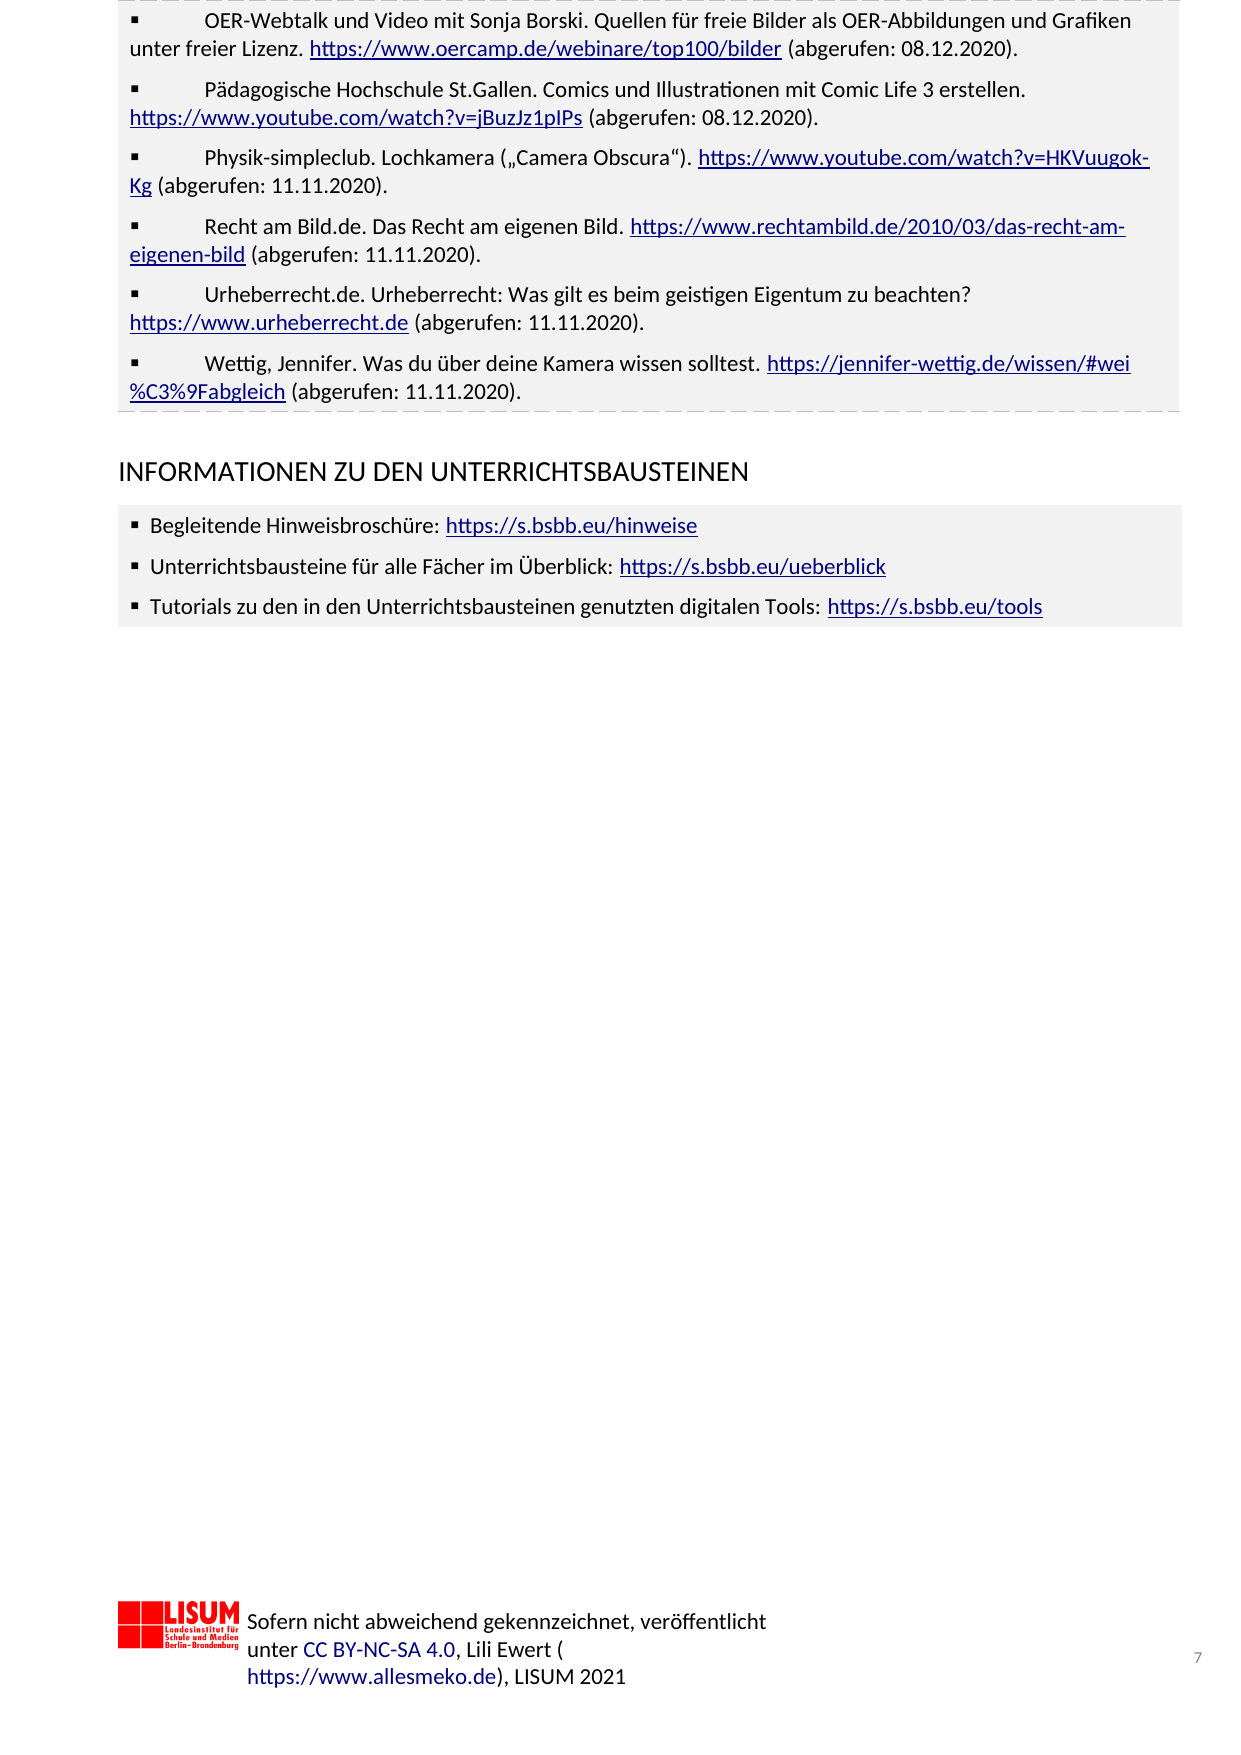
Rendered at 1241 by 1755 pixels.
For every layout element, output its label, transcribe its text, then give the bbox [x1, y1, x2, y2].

subtitle Informationen zu den unterrichtsbausteinen [118, 453, 1187, 488]
table_header Begleitende Hinweisbroschüre: https://s.bsbb.eu/hinweise Unterrichtsbausteine für alle Fächer im Überblick: https://s.bsbb.eu/ueberblick Tutorials zu den in den Unterrichtsbausteinen genutzten digitalen Tools: https://s.bsbb.eu/tools [118, 505, 1182, 627]
table_header Butt, Salim. Planet Wissen. Geschichte der Fotografie. https://www.planet-wissen.de/kultur/medien/geschichte_der_fotografie/index.html (abgerufen: 07.12.2020). Ewert, Lili. Fotoprojekte mit Grundschülis. https://www.allesmeko.de/fotoprojekte-mit-grundschuelis (abgerufen: 11.11.2020). FILM+SCHULE NRW. TopShot. https://www.filmundschule.nrw.de/de/digital/topshot (abgerufen: 11.11.2020). Gesellschaft für Medienpädagogik und Kommunikationskultur (GMK). Medien und Vielfalt. Einstellungsgrößen und Perspektiven. https://medien-und-vielfalt.gmk-net.de/wp-content/uploads/2019/05/MdV_2-2_Theorie-Einstellungsgr%C3%B6%C3%9Fen.pdf (abgerufen: 11.11.2020). Internet-ABC. Text und Bild kopieren und weitergeben. https://www.internet-abc.de/lehrkraefte/unterrichtsmaterialien-lernmodul-text-und-bild-urheber (abgerufen: 08.12.2020). Jugendnetz Berlin. Bild und Urheberrecht. https://jugendnetz-berlin.de/de/medienbildung/recht_schutz/bild_urheberrecht.php (abgerufen: 11.11.2020). Klicksafe. Das Recht am eigenen Bild. https://www.klicksafe.de/themen/datenschutz/privatsphaere/datenschutz-broschuere-fuer-eltern-und-paedagogen/das-recht-am-eigenen-bild (abgerufen: 08.12.2020). Learning Snack. Flinga – Wall & Whiteboard. https://www.learningsnacks.de/share/125680 (abgerufen: 19.01.2021). Learning Snack. LearningApps – interaktive Bausteine. https://www.learningsnacks.de/share/26028 (abgerufen: 19.01.2021). Lernhelfer. Lochkamera. https://www.lernhelfer.de/schuelerlexikon/physik/artikel/lochkamera (abgerufen: 11.11.2020). OER-Webtalk und Video mit Sonja Borski. Quellen für freie Bilder als OER-Abbildungen und Grafiken unter freier Lizenz. https://www.oercamp.de/webinare/top100/bilder (abgerufen: 08.12.2020). Pädagogische Hochschule St.Gallen. Comics und Illustrationen mit Comic Life 3 erstellen. https://www.youtube.com/watch?v=jBuzJz1pIPs (abgerufen: 08.12.2020). Physik-simpleclub. Lochkamera („Camera Obscura“). https://www.youtube.com/watch?v=HKVuugok-Kg (abgerufen: 11.11.2020). Recht am Bild.de. Das Recht am eigenen Bild. https://www.rechtambild.de/2010/03/das-recht-am-eigenen-bild (abgerufen: 11.11.2020). Urheberrecht.de. Urheberrecht: Was gilt es beim geistigen Eigentum zu beachten? https://www.urheberrecht.de (abgerufen: 11.11.2020). Wettig, Jennifer. Was du über deine Kamera wissen solltest. https://jennifer-wettig.de/wissen/#wei%C3%9Fabgleich (abgerufen: 11.11.2020). [118, 0, 1179, 411]
